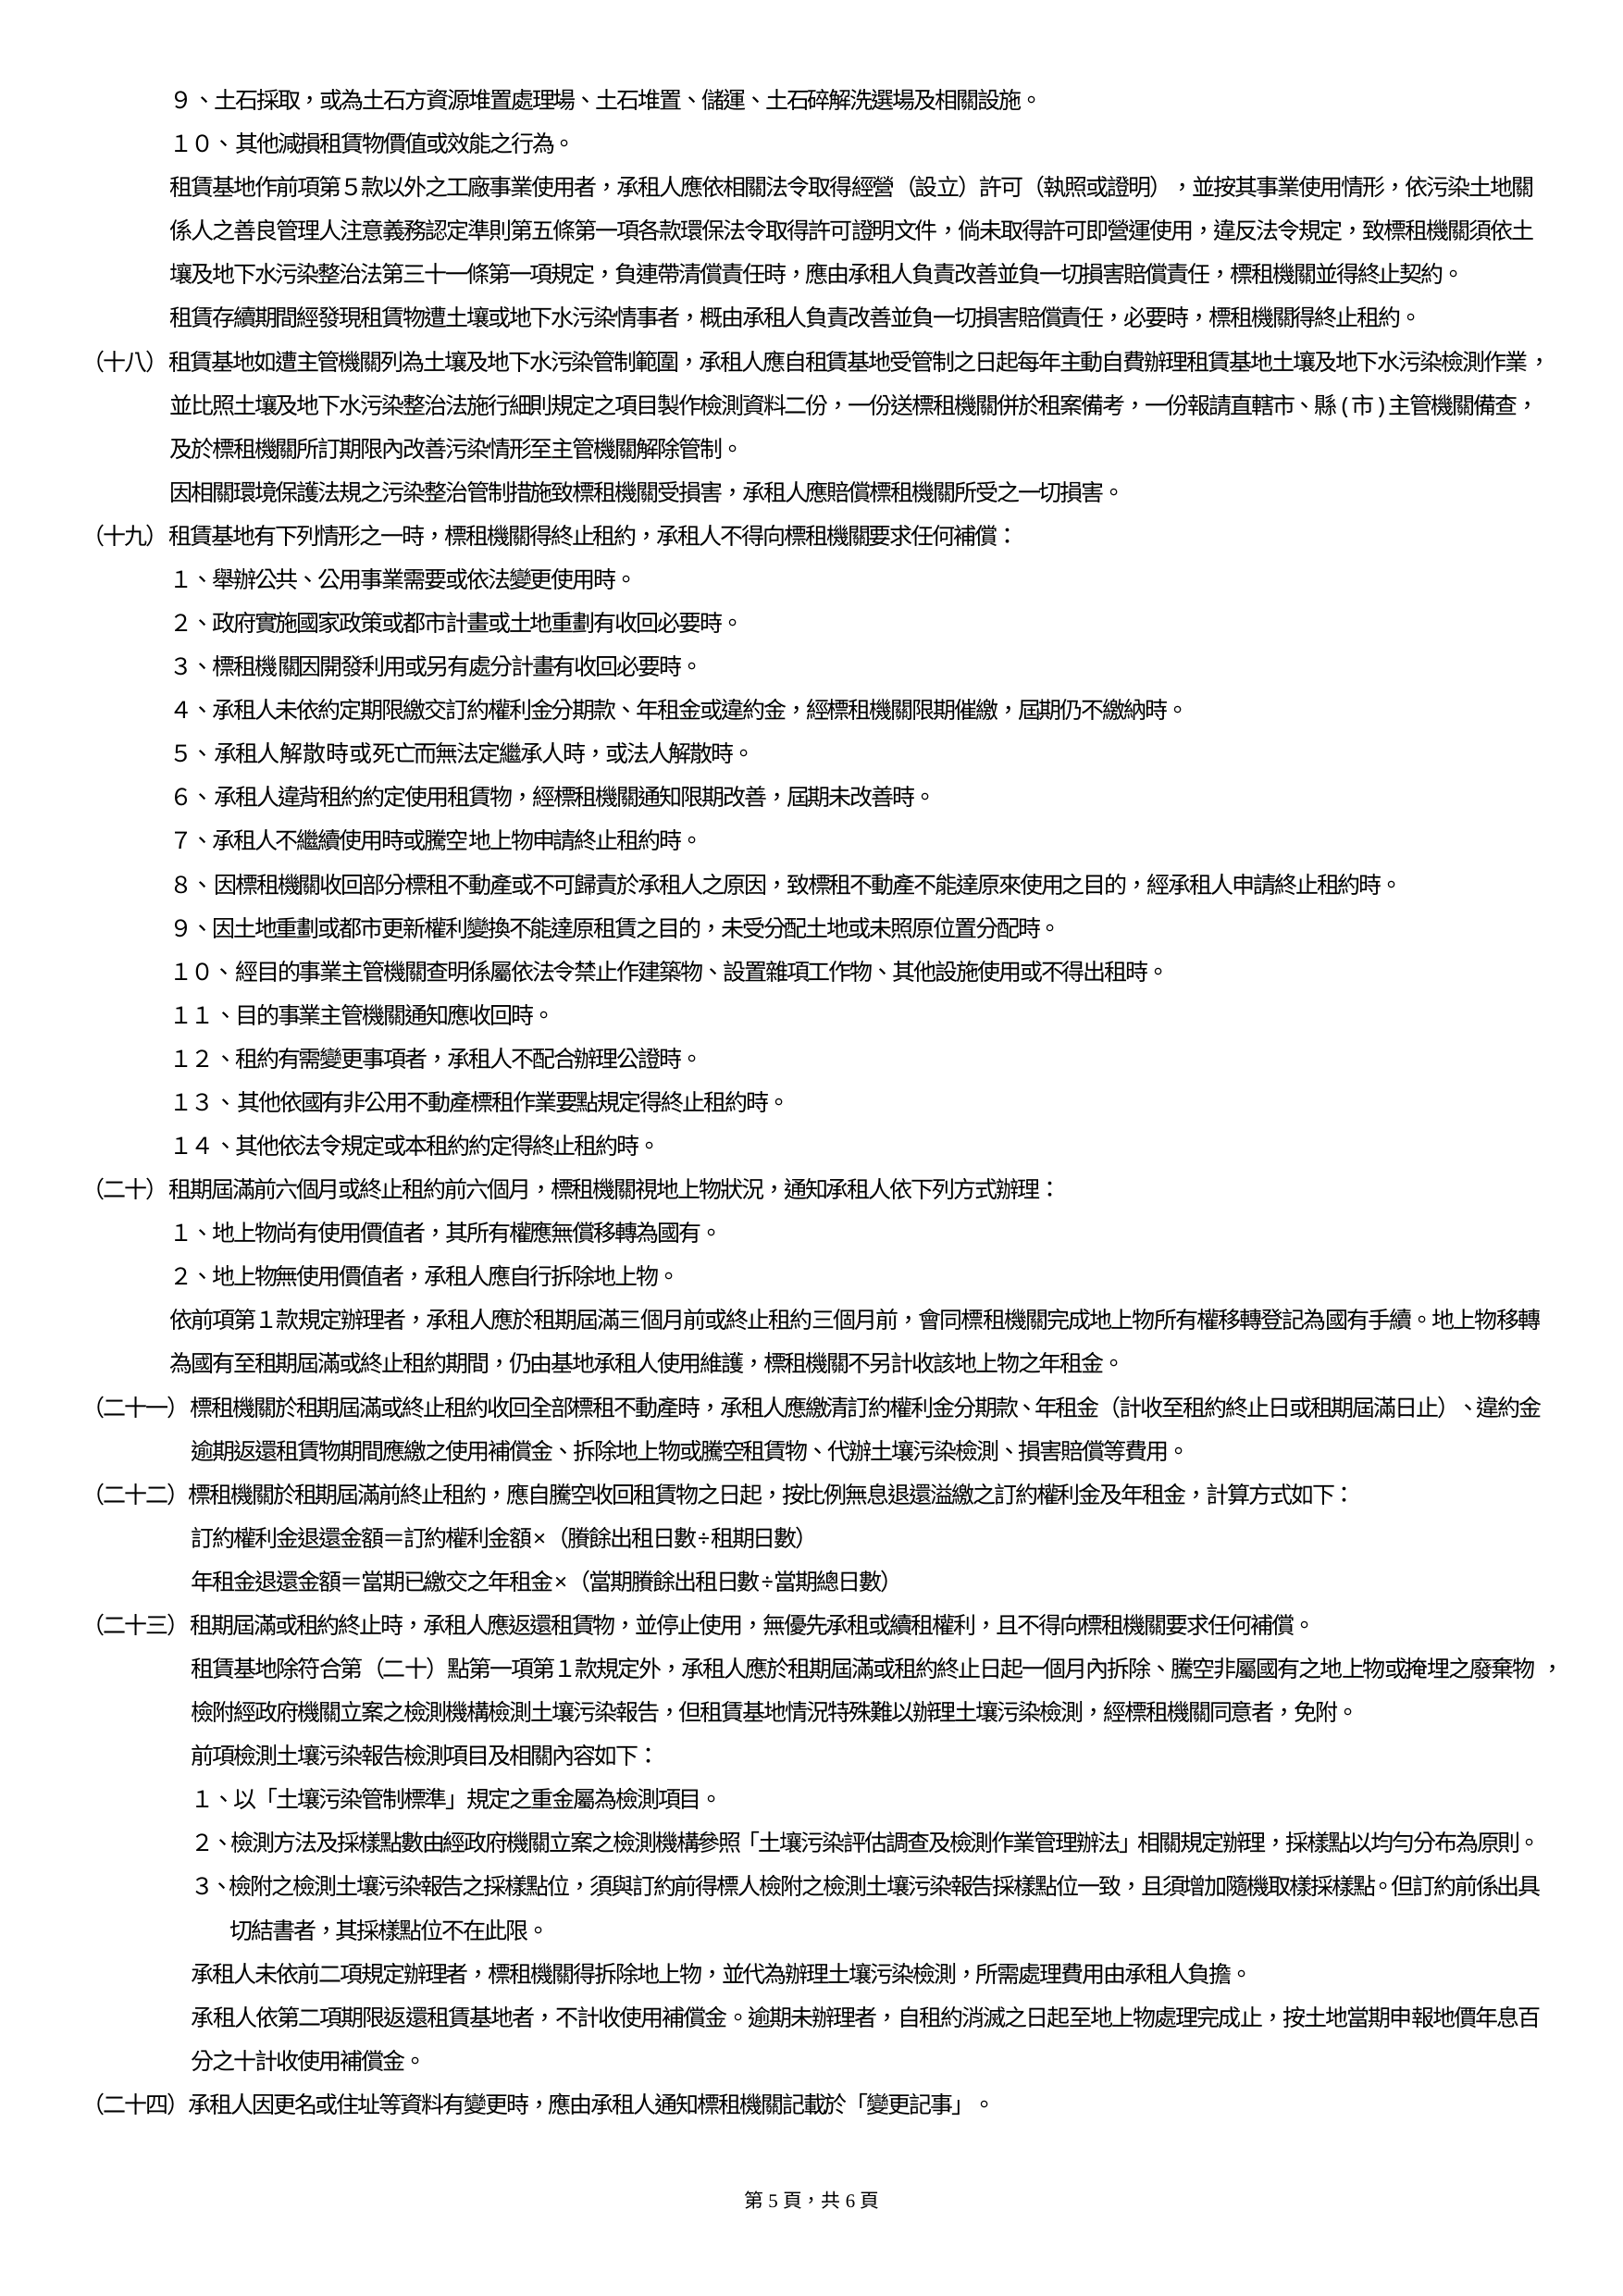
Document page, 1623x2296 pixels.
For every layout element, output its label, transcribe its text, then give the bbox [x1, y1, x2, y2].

text （二十三）租期屆滿或租約終止時，承租人應返還租賃物，並停止使用，無優先承租或續租權利，且不得向標租機關要求任何補償。 [81, 1607, 1541, 1641]
text 前項檢測土壤污染報告檢測項目及相關內容如下： [192, 1738, 1541, 1771]
text ５、承租人解散時或死亡而無法定繼承人時，或法人解散時。 [169, 736, 1541, 769]
text １０、經目的事業主管機關查明係屬依法令禁止作建築物、設置雜項工作物、其他設施使用或不得出租時。 [169, 953, 1541, 987]
text ３、檢附之檢測土壤污染報告之採樣點位，須與訂約前得標人檢附之檢測土壤污染報告採樣點位一致，且須增加隨機取樣採樣點。但訂約前係出具切結書者，其採樣點位不在此限。 [192, 1868, 1541, 1945]
text １、地上物尚有使用價值者，其所有權應無償移轉為國有。 [169, 1215, 1541, 1248]
text 承租人未依前二項規定辦理者，標租機關得拆除地上物，並代為辦理土壤污染檢測，所需處理費用由承租人負擔。 [192, 1955, 1541, 1989]
text （二十）租期屆滿前六個月或終止租約前六個月，標租機關視地上物狀況，通知承租人依下列方式辦理： [81, 1172, 1541, 1205]
text １４、其他依法令規定或本租約約定得終止租約時。 [169, 1127, 1541, 1161]
text 訂約權利金退還金額＝訂約權利金額×（賸餘出租日數÷租期日數） [192, 1520, 1541, 1553]
text （二十四）承租人因更名或住址等資料有變更時，應由承租人通知標租機關記載於「變更記事」。 [81, 2086, 1530, 2120]
text １、舉辦公共、公用事業需要或依法變更使用時。 [169, 561, 1541, 595]
text １０、其他減損租賃物價值或效能之行為。 [169, 126, 1541, 159]
text ８、因標租機關收回部分標租不動產或不可歸責於承租人之原因，致標租不動產不能達原來使用之目的，經承租人申請終止租約時。 [169, 866, 1541, 900]
text 依前項第１款規定辦理者，承租人應於租期屆滿三個月前或終止租約三個月前，會同標租機關完成地上物所有權移轉登記為國有手續。地上物移轉為國有至租期屆滿或終止租約期間，仍由基地承租人使用維護，標租機關不另計收該地上物之年租金。 [169, 1302, 1541, 1379]
text 承租人依第二項期限返還租賃基地者，不計收使用補償金。逾期未辦理者，自租約消滅之日起至地上物處理完成止，按土地當期申報地價年息百分之十計收使用補償金。 [192, 1999, 1541, 2076]
text １１、目的事業主管機關通知應收回時。 [169, 997, 1541, 1030]
text 年租金退還金額＝當期已繳交之年租金×（當期賸餘出租日數÷當期總日數） [192, 1563, 1541, 1597]
text １２、租約有需變更事項者，承租人不配合辦理公證時。 [169, 1040, 1541, 1074]
text ２、政府實施國家政策或都市計畫或土地重劃有收回必要時。 [169, 604, 1541, 639]
text （二十一）標租機關於租期屆滿或終止租約收回全部標租不動產時，承租人應繳清訂約權利金分期款、年租金（計收至租約終止日或租期屆滿日止）、違約金、逾期返還租賃物期間應繳之使用補償金、拆除地上物或騰空租賃物、代辦土壤污染檢測、損害賠償等費用。 [81, 1389, 1541, 1466]
text （二十二）標租機關於租期屆滿前終止租約，應自騰空收回租賃物之日起，按比例無息退還溢繳之訂約權利金及年租金，計算方式如下： [81, 1476, 1541, 1509]
text （十九）租賃基地有下列情形之一時，標租機關得終止租約，承租人不得向標租機關要求任何補償： [81, 517, 1541, 552]
text ２、檢測方法及採樣點數由經政府機關立案之檢測機構參照「土壤污染評估調查及檢測作業管理辦法」相關規定辦理，採樣點以均勻分布為原則。 [192, 1825, 1541, 1858]
text 租賃存續期間經發現租賃物遭土壤或地下水污染情事者，概由承租人負責改善並負一切損害賠償責任，必要時，標租機關得終止租約。 [169, 300, 1535, 333]
text ２、地上物無使用價值者，承租人應自行拆除地上物。 [169, 1259, 1541, 1292]
text １３、其他依國有非公用不動產標租作業要點規定得終止租約時。 [169, 1084, 1541, 1118]
text （十八）租賃基地如遭主管機關列為土壤及地下水污染管制範圍，承租人應自租賃基地受管制之日起每年主動自費辦理租賃基地土壤及地下水污染檢測作業，並比照土壤及地下水污染整治法施行細則規定之項目製作檢測資料二份，一份送標租機關併於租案備考，一份報請直轄市、縣(市)主管機關備查，及於標租機關所訂期限內改善污染情形至主管機關解除管制。 因相關環境保護法規之污染整治管制措施致標租機關受損害，承租人應賠償標租機關所受之一切損害。 [81, 343, 1541, 507]
text 租賃基地除符合第（二十）點第一項第１款規定外，承租人應於租期屆滿或租約終止日起一個月內拆除、騰空非屬國有之地上物或掩埋之廢棄物，檢附經政府機關立案之檢測機構檢測土壤污染報告，但租賃基地情況特殊難以辦理土壤污染檢測，經標租機關同意者，免附。 [192, 1650, 1541, 1728]
text ９、因土地重劃或都市更新權利變換不能達原租賃之目的，未受分配土地或未照原位置分配時。 [169, 910, 1541, 943]
text １、以「土壤污染管制標準」規定之重金屬為檢測項目。 [192, 1781, 1541, 1815]
text ７、承租人不繼續使用時或騰空地上物申請終止租約時。 [169, 823, 1541, 856]
text ９、土石採取，或為土石方資源堆置處理場、土石堆置、儲運、土石碎解洗選場及相關設施。 [169, 81, 1541, 116]
text ３、標租機關因開發利用或另有處分計畫有收回必要時。 [169, 649, 1541, 682]
text ６、承租人違背租約約定使用租賃物，經標租機關通知限期改善，屆期未改善時。 [169, 779, 1541, 813]
text ４、承租人未依約定期限繳交訂約權利金分期款、年租金或違約金，經標租機關限期催繳，屆期仍不繳納時。 [169, 692, 1541, 726]
text 租賃基地作前項第５款以外之工廠事業使用者，承租人應依相關法令取得經營（設立）許可（執照或證明），並按其事業使用情形，依污染土地關係人之善良管理人注意義務認定準則第五條第一項各款環保法令取得許可證明文件，倘未取得許可即營運使用，違反法令規定，致標租機關須依土壤及地下水污染整治法第三十一條第一項規定，負連帶清償責任時，應由承租人負責改善並負一切損害賠償責任，標租機關並得終止契約。 [169, 169, 1535, 290]
